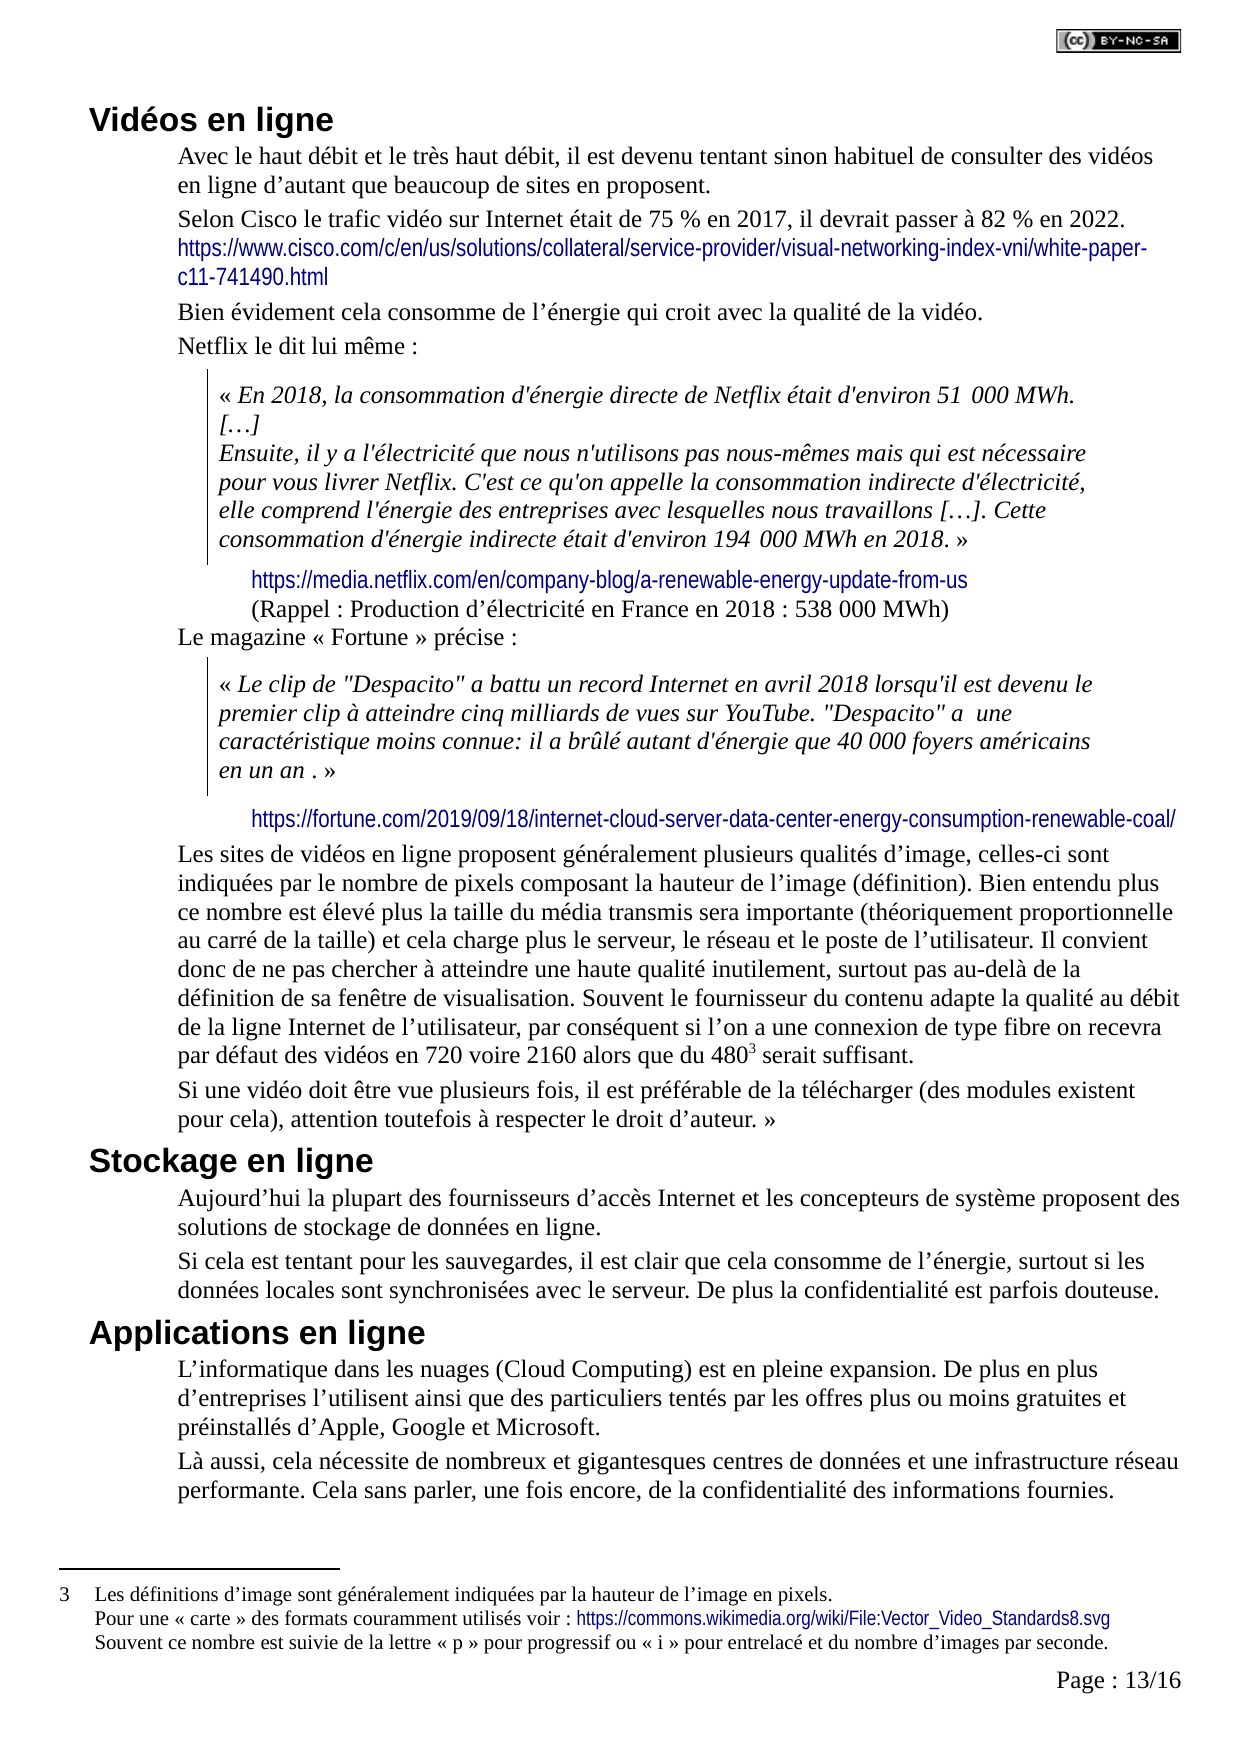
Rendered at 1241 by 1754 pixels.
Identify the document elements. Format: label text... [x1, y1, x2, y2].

text Les définitions d’image sont généralement indiquées par la hauteur de l’image en pixels. Pour une « carte » des formats couramment utilisés voir : https://commons.wikimedia.org/wiki/File:Vector_Video_Standards8.svg Souvent ce nombre est suivie de la lettre « p » pour progressif ou « i » pour entrelacé et du nombre d’images par seconde. [59, 1581, 1181, 1654]
text https://media.netflix.com/en/company-blog/a-renewable-energy-update-from-us [177, 565, 1181, 594]
text Aujourd’hui la plupart des fournisseurs d’accès Internet et les concepteurs de système proposent des solutions de stockage de données en ligne. [177, 1183, 1181, 1240]
text Là aussi, cela nécessite de nombreux et gigantesques centres de données et une infrastructure réseau performante. Cela sans parler, une fois encore, de la confidentialité des informations fournies. [177, 1446, 1181, 1504]
text L’informatique dans les nuages (Cloud Computing) est en pleine expansion. De plus en plus d’entreprises l’utilisent ainsi que des particuliers tentés par les offres plus ou moins gratuites et préinstallés d’Apple, Google et Microsoft. [177, 1354, 1181, 1440]
text Netflix le dit lui même : [177, 331, 1181, 360]
subtitle Stockage en ligne [88, 1141, 1181, 1180]
text Le magazine « Fortune » précise : [177, 622, 1181, 651]
text Si cela est tentant pour les sauvegardes, il est clair que cela consomme de l’énergie, surtout si les données locales sont synchronisées avec le serveur. De plus la confidentialité est parfois douteuse. [177, 1246, 1181, 1304]
text Selon Cisco le trafic vidéo sur Internet était de 75 % en 2017, il devrait passer à 82 % en 2022. https://www.cisco.com/c/en/us/solutions/collateral/service-provider/visual-networking-index-vni/white-paper-c11-741490.html [177, 204, 1181, 291]
text https://fortune.com/2019/09/18/internet-cloud-server-data-center-energy-consumption-renewable-coal/ [177, 804, 1181, 833]
text (Rappel : Production d’électricité en France en 2018 : 538 000 MWh) [177, 594, 1181, 622]
text Si une vidéo doit être vue plusieurs fois, il est préférable de la télécharger (des modules existent pour cela), attention toutefois à respecter le droit d’auteur. » [177, 1075, 1181, 1132]
subtitle Applications en ligne [88, 1313, 1181, 1351]
text Les sites de vidéos en ligne proposent généralement plusieurs qualités d’image, celles-ci sont indiquées par le nombre de pixels composant la hauteur de l’image (définition). Bien entendu plus ce nombre est élevé plus la taille du média transmis sera importante (théoriquement proportionnelle au carré de la taille) et cela charge plus le serveur, le réseau et le poste de l’utilisateur. Il convient donc de ne pas chercher à atteindre une haute qualité inutilement, surtout pas au-delà de la définition de sa fenêtre de visualisation. Souvent le fournisseur du contenu adapte la qualité au débit de la ligne Internet de l’utilisateur, par conséquent si l’on a une connexion de type fibre on recevra par défaut des vidéos en 720 voire 2160 alors que du 480 serait suffisant. [177, 839, 1181, 1069]
text Avec le haut débit et le très haut débit, il est devenu tentant sinon habituel de consulter des vidéos en ligne d’autant que beaucoup de sites en proposent. [177, 141, 1181, 199]
text « En 2018, la consommation d'énergie directe de Netflix était d'environ 51 000 MWh. […] Ensuite, il y a l'électricité que nous n'utilisons pas nous-mêmes mais qui est nécessaire pour vous livrer Netflix. C'est ce qu'on appelle la consommation indirecte d'électricité, elle comprend l'énergie des entreprises avec lesquelles nous travaillons […]. Cette consommation d'énergie indirecte était d'environ 194 000 MWh en 2018. » [208, 369, 1122, 565]
text Bien évidement cela consomme de l’énergie qui croit avec la qualité de la vidéo. [177, 297, 1181, 325]
subtitle Vidéos en ligne [88, 99, 1181, 138]
picture [1056, 29, 1182, 53]
text « Le clip de "Despacito" a battu un record Internet en avril 2018 lorsqu'il est devenu le premier clip à atteindre cinq milliards de vues sur YouTube. "Despacito" a une caractéristique moins connue: il a brûlé autant d'énergie que 40 000 foyers américains en un an . » [208, 657, 1122, 796]
